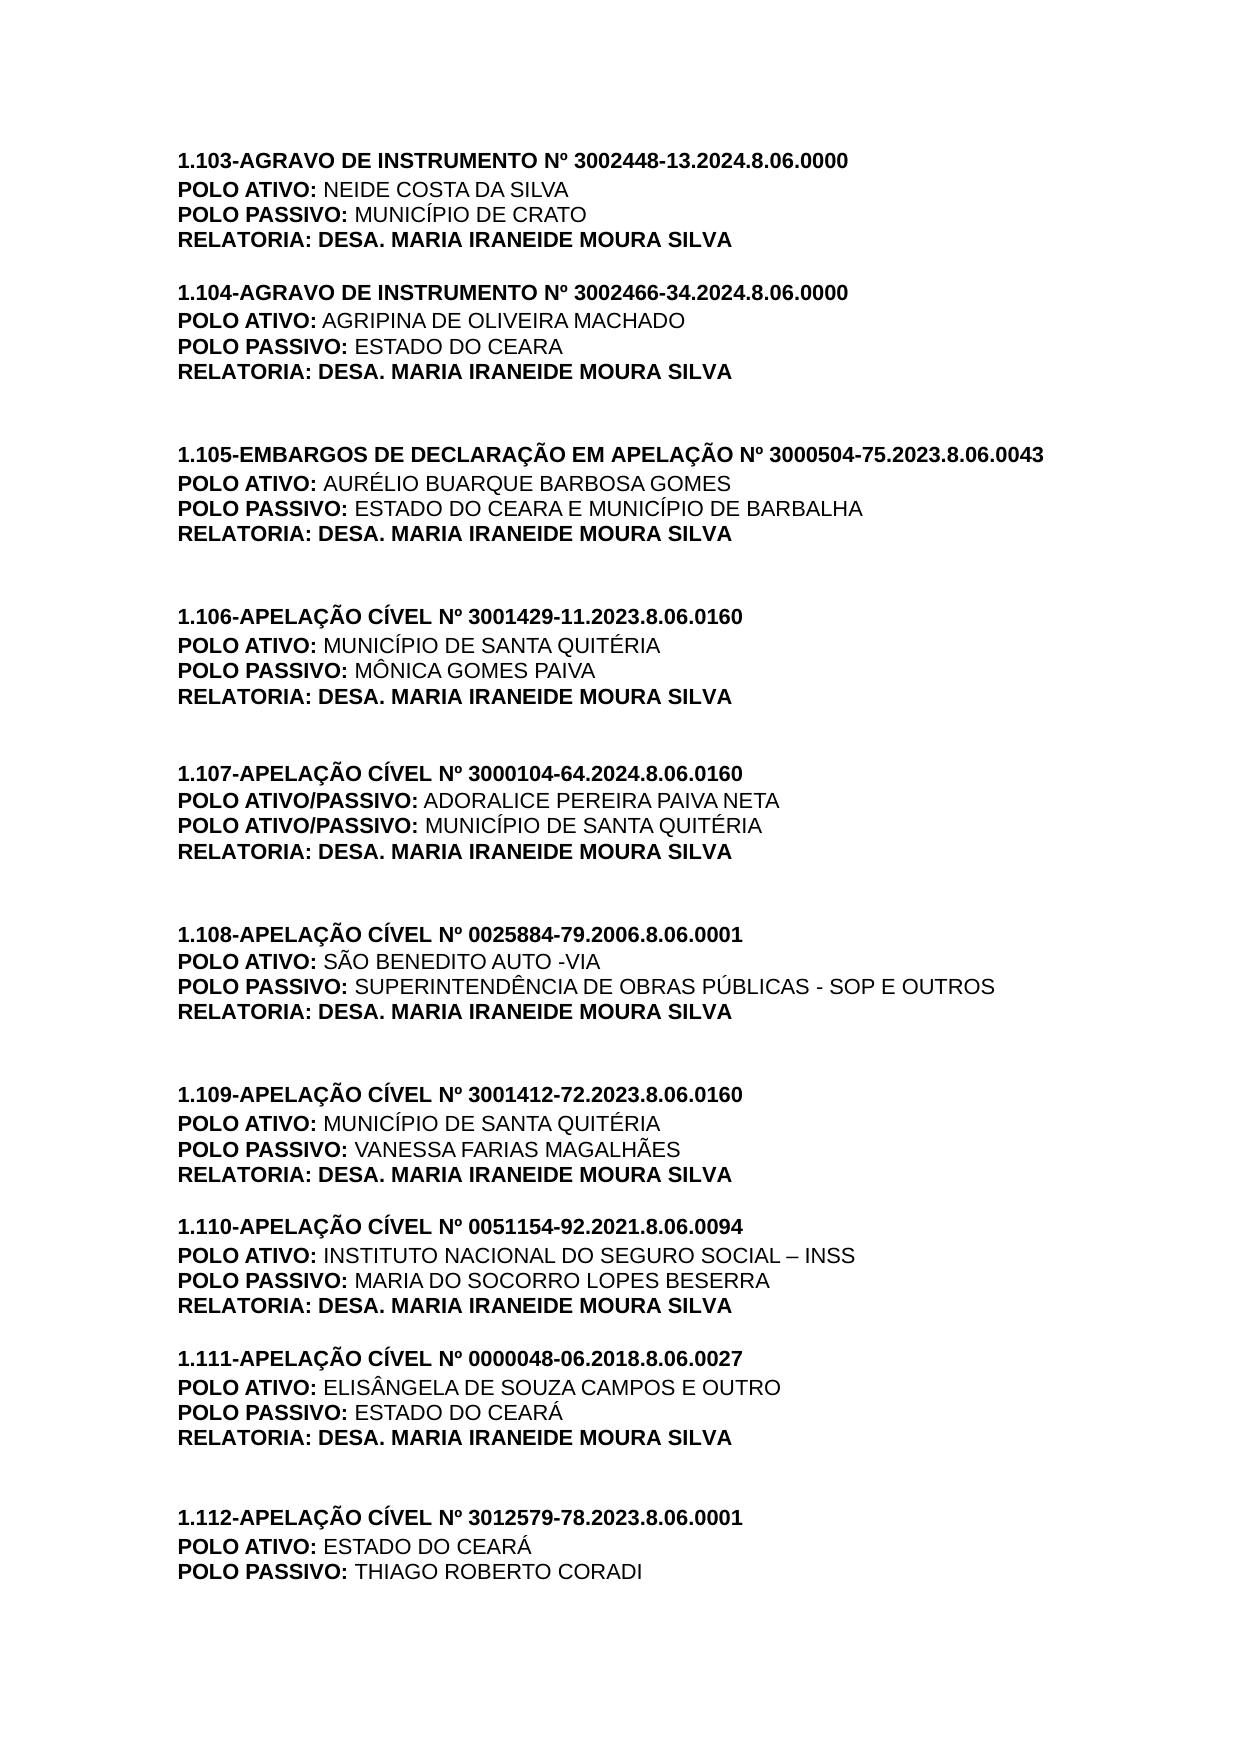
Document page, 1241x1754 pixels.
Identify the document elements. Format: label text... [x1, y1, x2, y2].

text POLO ATIVO: SÃO BENEDITO AUTO -VIA [177, 949, 1063, 974]
text 1.111-APELAÇÃO CÍVEL Nº 0000048-06.2018.8.06.0027 [177, 1346, 1063, 1371]
text POLO PASSIVO: VANESSA FARIAS MAGALHÃES [177, 1136, 1063, 1162]
text POLO PASSIVO: SUPERINTENDÊNCIA DE OBRAS PÚBLICAS - SOP E OUTROS [177, 974, 1063, 999]
text RELATORIA: DESA. MARIA IRANEIDE MOURA SILVA [177, 227, 1063, 252]
text RELATORIA: DESA. MARIA IRANEIDE MOURA SILVA [177, 359, 1063, 384]
text POLO ATIVO: MUNICÍPIO DE SANTA QUITÉRIA [177, 1111, 1063, 1136]
text POLO ATIVO/PASSIVO: MUNICÍPIO DE SANTA QUITÉRIA [177, 813, 1063, 839]
text POLO ATIVO: AGRIPINA DE OLIVEIRA MACHADO [177, 308, 1063, 333]
text 1.107-APELAÇÃO CÍVEL Nº 3000104-64.2024.8.06.0160 [177, 761, 1063, 786]
text 1.104-AGRAVO DE INSTRUMENTO Nº 3002466-34.2024.8.06.0000 [177, 279, 1063, 304]
text RELATORIA: DESA. MARIA IRANEIDE MOURA SILVA [177, 521, 1063, 546]
text RELATORIA: DESA. MARIA IRANEIDE MOURA SILVA [177, 683, 1063, 709]
text POLO ATIVO: NEIDE COSTA DA SILVA [177, 177, 1063, 202]
text 1.110-APELAÇÃO CÍVEL Nº 0051154-92.2021.8.06.0094 [177, 1214, 1063, 1239]
text RELATORIA: DESA. MARIA IRANEIDE MOURA SILVA [177, 1162, 1063, 1187]
text POLO PASSIVO: THIAGO ROBERTO CORADI [177, 1559, 1063, 1584]
text 1.103-AGRAVO DE INSTRUMENTO Nº 3002448-13.2024.8.06.0000 [177, 148, 1063, 173]
text RELATORIA: DESA. MARIA IRANEIDE MOURA SILVA [177, 1425, 1063, 1450]
text POLO PASSIVO: MARIA DO SOCORRO LOPES BESERRA [177, 1268, 1063, 1293]
text RELATORIA: DESA. MARIA IRANEIDE MOURA SILVA [177, 1293, 1063, 1319]
text POLO PASSIVO: ESTADO DO CEARA E MUNICÍPIO DE BARBALHA [177, 496, 1063, 521]
text POLO PASSIVO: MÔNICA GOMES PAIVA [177, 658, 1063, 683]
text POLO ATIVO: AURÉLIO BUARQUE BARBOSA GOMES [177, 471, 1063, 496]
text POLO ATIVO: ESTADO DO CEARÁ [177, 1534, 1063, 1559]
text POLO ATIVO: INSTITUTO NACIONAL DO SEGURO SOCIAL – INSS [177, 1243, 1063, 1268]
text POLO ATIVO: ELISÂNGELA DE SOUZA CAMPOS E OUTRO [177, 1375, 1063, 1400]
text POLO PASSIVO: ESTADO DO CEARÁ [177, 1400, 1063, 1425]
text 1.106-APELAÇÃO CÍVEL Nº 3001429-11.2023.8.06.0160 [177, 604, 1063, 629]
text POLO ATIVO/PASSIVO: ADORALICE PEREIRA PAIVA NETA [177, 788, 1063, 813]
text RELATORIA: DESA. MARIA IRANEIDE MOURA SILVA [177, 839, 1063, 864]
text 1.112-APELAÇÃO CÍVEL Nº 3012579-78.2023.8.06.0001 [177, 1505, 1063, 1530]
text POLO PASSIVO: MUNICÍPIO DE CRATO [177, 202, 1063, 227]
text RELATORIA: DESA. MARIA IRANEIDE MOURA SILVA [177, 999, 1063, 1024]
text POLO ATIVO: MUNICÍPIO DE SANTA QUITÉRIA [177, 633, 1063, 658]
text POLO PASSIVO: ESTADO DO CEARA [177, 333, 1063, 359]
text 1.108-APELAÇÃO CÍVEL Nº 0025884-79.2006.8.06.0001 [177, 922, 1063, 947]
text 1.109-APELAÇÃO CÍVEL Nº 3001412-72.2023.8.06.0160 [177, 1082, 1063, 1107]
text 1.105-EMBARGOS DE DECLARAÇÃO EM APELAÇÃO Nº 3000504-75.2023.8.06.0043 [177, 442, 1063, 467]
